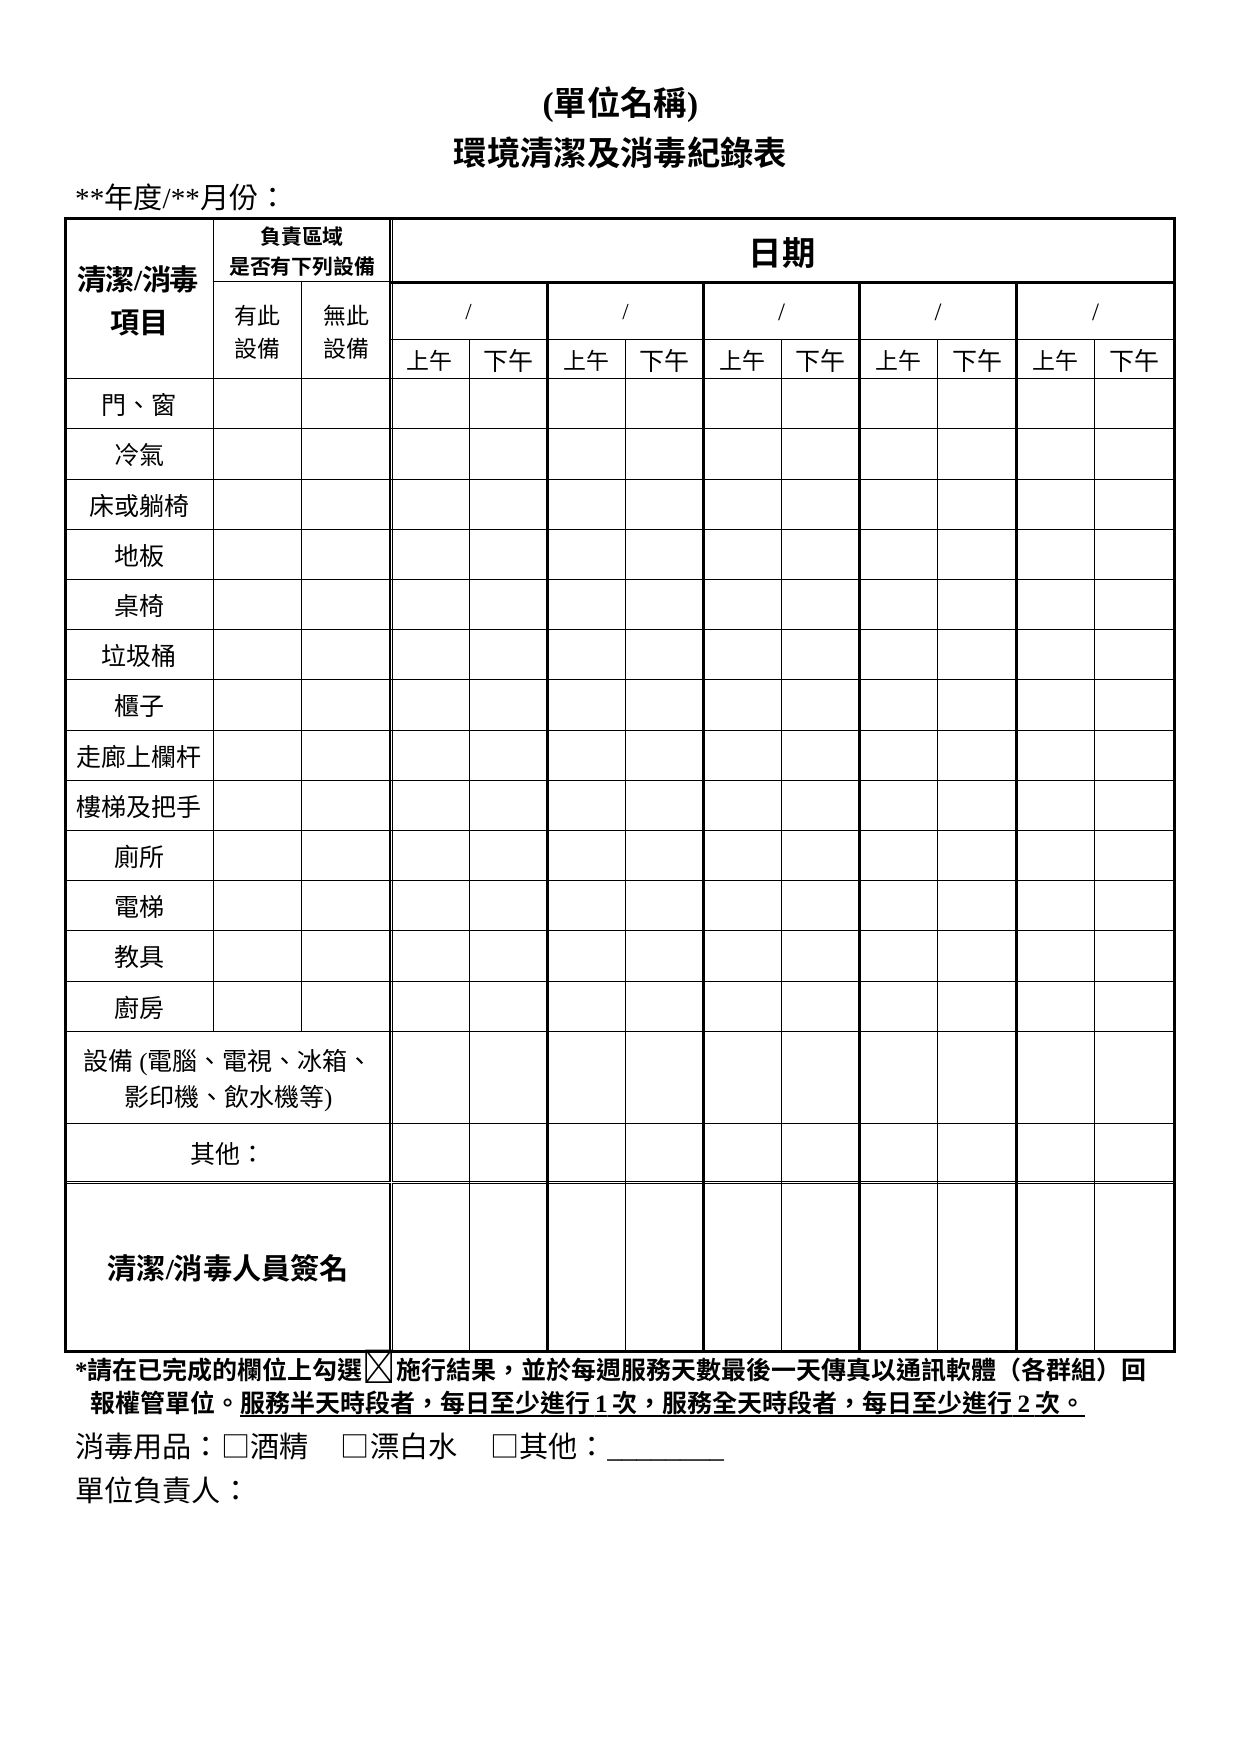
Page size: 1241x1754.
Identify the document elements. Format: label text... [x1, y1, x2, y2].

table_cell [1095, 530, 1173, 579]
table_cell 設備 (電腦、電視、冰箱、影印機、飲水機等) [67, 1032, 389, 1123]
table_cell [1095, 580, 1173, 629]
table_cell [302, 630, 389, 679]
table_cell 廚房 [67, 982, 213, 1031]
table_cell [705, 580, 781, 629]
table_cell [861, 429, 937, 478]
table_cell [861, 480, 937, 529]
table_cell [549, 881, 625, 930]
table_cell 教具 [67, 931, 213, 981]
table_cell [1018, 379, 1094, 428]
table_cell [549, 680, 625, 729]
table_cell [1018, 881, 1094, 930]
table_cell [214, 379, 301, 428]
table_cell [214, 781, 301, 830]
table_cell [626, 580, 702, 629]
table_cell [782, 731, 858, 780]
table_cell [626, 530, 702, 579]
table_cell [861, 630, 937, 679]
text 消毒用品：□酒精 □漂白水 □其他：________ [75, 1431, 1153, 1464]
table_cell [1095, 831, 1173, 880]
table_cell [214, 680, 301, 729]
table_cell [782, 781, 858, 830]
table_cell [938, 931, 1015, 981]
table_cell [470, 480, 546, 529]
table_cell [549, 731, 625, 780]
text 單位負責人： [75, 1475, 1165, 1508]
table_cell [393, 731, 469, 780]
table_cell [861, 530, 937, 579]
table_cell 上午 [1018, 340, 1094, 378]
table_cell [393, 1184, 469, 1349]
table_cell [705, 480, 781, 529]
table_cell [626, 680, 702, 729]
table_cell [1095, 680, 1173, 729]
table_cell [1095, 731, 1173, 780]
table_cell [1095, 429, 1173, 478]
table_cell 其他： [67, 1124, 389, 1181]
table_cell [470, 982, 546, 1031]
table_cell 清潔/消毒人員簽名 [67, 1184, 389, 1349]
table_cell [938, 982, 1015, 1031]
table_cell 地板 [67, 530, 213, 579]
table_cell [1018, 1124, 1094, 1181]
table_cell [214, 429, 301, 478]
table_cell / [549, 284, 702, 339]
table_cell [302, 781, 389, 830]
table_cell [861, 781, 937, 830]
table_cell [1095, 1032, 1173, 1123]
table_cell [861, 379, 937, 428]
table_cell 無此 設備 [302, 282, 389, 378]
table_cell [861, 1184, 937, 1349]
table_cell [214, 931, 301, 981]
table_cell [549, 831, 625, 880]
table_cell [1018, 931, 1094, 981]
table_cell [1018, 831, 1094, 880]
table_cell [302, 831, 389, 880]
table_cell [214, 630, 301, 679]
table_cell [705, 731, 781, 780]
table_cell [549, 1032, 625, 1123]
table_cell 上午 [393, 340, 469, 378]
table_cell [549, 1124, 625, 1181]
table_cell [302, 530, 389, 579]
table_cell [782, 680, 858, 729]
table_cell [470, 1124, 546, 1181]
table_cell [1095, 1124, 1173, 1181]
table_cell [938, 881, 1015, 930]
table_cell [549, 781, 625, 830]
table_cell [705, 429, 781, 478]
text (單位名稱) [75, 75, 1165, 125]
table_cell [861, 982, 937, 1031]
table_cell [302, 480, 389, 529]
table_cell [393, 680, 469, 729]
table_cell [705, 680, 781, 729]
table_cell [861, 731, 937, 780]
table_cell [214, 580, 301, 629]
table_cell 櫃子 [67, 680, 213, 729]
table_cell [393, 630, 469, 679]
table_cell / [861, 284, 1015, 339]
table_cell [782, 982, 858, 1031]
table_cell 下午 [470, 340, 546, 378]
table_cell [1095, 982, 1173, 1031]
table_cell [1018, 731, 1094, 780]
table_cell [470, 1032, 546, 1123]
table_cell [626, 982, 702, 1031]
table_cell 有此 設備 [214, 282, 301, 378]
table_cell [1095, 781, 1173, 830]
table_cell / [1018, 284, 1173, 339]
table_cell [1018, 1032, 1094, 1123]
table_cell [705, 781, 781, 830]
table_cell [782, 881, 858, 930]
table_cell [549, 1184, 625, 1349]
table_cell [626, 480, 702, 529]
table_cell [393, 379, 469, 428]
table_cell 上午 [705, 340, 781, 378]
table_cell [626, 831, 702, 880]
table_cell 下午 [626, 340, 702, 378]
table_cell [549, 480, 625, 529]
table_cell [782, 1124, 858, 1181]
table_cell [705, 931, 781, 981]
table_cell [549, 530, 625, 579]
table_cell [470, 1184, 546, 1349]
table_cell [470, 881, 546, 930]
table_cell [549, 630, 625, 679]
table_cell [705, 831, 781, 880]
table_cell [393, 931, 469, 981]
table_cell [302, 580, 389, 629]
table_cell [470, 580, 546, 629]
table_cell [393, 831, 469, 880]
table_cell [393, 781, 469, 830]
table_cell 門、窗 [67, 379, 213, 428]
table_cell [705, 982, 781, 1031]
table_cell [938, 1184, 1015, 1349]
table_cell [626, 379, 702, 428]
table_cell [626, 1184, 702, 1349]
table_cell [549, 379, 625, 428]
table_cell 走廊上欄杆 [67, 731, 213, 780]
table_cell / [705, 284, 858, 339]
table_cell [938, 1124, 1015, 1181]
table_cell [1095, 379, 1173, 428]
table_cell [302, 680, 389, 729]
table_cell [1018, 580, 1094, 629]
table_cell 上午 [861, 340, 937, 378]
table_cell [470, 680, 546, 729]
table_cell [1095, 480, 1173, 529]
table_cell [782, 580, 858, 629]
table_cell [861, 881, 937, 930]
table_cell 下午 [938, 340, 1015, 378]
table_cell 樓梯及把手 [67, 781, 213, 830]
table_cell [782, 530, 858, 579]
table_cell [782, 630, 858, 679]
table_cell [1018, 630, 1094, 679]
text *請在已完成的欄位上勾選施行結果，並於每週服務天數最後一天傳真以通訊軟體（各群組）回報權管單位。服務半天時段者，每日至少進行1次，服務全天時段者，每日至少進行2次。 [75, 1353, 1165, 1419]
table_cell [938, 630, 1015, 679]
table_cell 床或躺椅 [67, 480, 213, 529]
table_cell [1018, 429, 1094, 478]
table_cell 廁所 [67, 831, 213, 880]
table_cell 上午 [549, 340, 625, 378]
table_header 負責區域 是否有下列設備 [214, 220, 389, 281]
table_cell [302, 731, 389, 780]
table_cell 下午 [782, 340, 858, 378]
text 環境清潔及消毒紀錄表 [75, 125, 1165, 175]
table_cell [393, 530, 469, 579]
table_cell [393, 982, 469, 1031]
table_cell [214, 530, 301, 579]
table_cell [782, 1184, 858, 1349]
table_cell [1095, 1184, 1173, 1349]
table_cell [626, 731, 702, 780]
table_cell [626, 1032, 702, 1123]
table_cell [1018, 680, 1094, 729]
table_cell [938, 480, 1015, 529]
table_cell [705, 1184, 781, 1349]
table_cell [782, 831, 858, 880]
table_cell [1018, 530, 1094, 579]
table_cell [861, 1032, 937, 1123]
table_cell [861, 831, 937, 880]
table_cell [705, 630, 781, 679]
table_cell 下午 [1095, 340, 1173, 378]
table_cell [938, 530, 1015, 579]
table_cell 垃圾桶 [67, 630, 213, 679]
table_cell [1095, 630, 1173, 679]
table_cell [938, 731, 1015, 780]
table_header 清潔/消毒項目 [67, 220, 213, 378]
table_cell [470, 630, 546, 679]
table_cell / [393, 284, 546, 339]
table_cell [861, 1124, 937, 1181]
table_cell 桌椅 [67, 580, 213, 629]
table_cell [470, 781, 546, 830]
table_cell [861, 931, 937, 981]
table_cell [782, 429, 858, 478]
table_cell [782, 931, 858, 981]
table_cell [705, 530, 781, 579]
table_header 日期 [393, 220, 1173, 281]
table_cell [302, 881, 389, 930]
table_cell [302, 429, 389, 478]
table_cell [938, 580, 1015, 629]
table_cell [1018, 781, 1094, 830]
table_cell 冷氣 [67, 429, 213, 478]
table_cell [938, 1032, 1015, 1123]
table_cell [938, 379, 1015, 428]
table_cell [470, 731, 546, 780]
table_cell [626, 429, 702, 478]
table_cell [1095, 931, 1173, 981]
table_cell [393, 1124, 469, 1181]
table_cell [302, 931, 389, 981]
table_cell [470, 429, 546, 478]
table_cell [393, 429, 469, 478]
table_cell [705, 881, 781, 930]
table_cell [393, 580, 469, 629]
table_cell [393, 881, 469, 930]
table_cell [705, 379, 781, 428]
table_cell [1018, 1184, 1094, 1349]
table_cell [214, 731, 301, 780]
table_cell [1018, 982, 1094, 1031]
table_cell [626, 881, 702, 930]
table_cell [782, 379, 858, 428]
table_cell [470, 379, 546, 428]
table_cell [938, 831, 1015, 880]
table_cell [626, 931, 702, 981]
table_cell [782, 480, 858, 529]
table_cell [214, 881, 301, 930]
table_cell [470, 530, 546, 579]
table_cell [214, 831, 301, 880]
table_cell [470, 831, 546, 880]
table_cell [861, 580, 937, 629]
table_cell [302, 379, 389, 428]
table_cell [938, 781, 1015, 830]
table_cell [214, 982, 301, 1031]
table_cell 電梯 [67, 881, 213, 930]
table_cell [549, 429, 625, 478]
table_cell [393, 1032, 469, 1123]
table_cell [938, 680, 1015, 729]
table_cell [626, 630, 702, 679]
table_cell [626, 781, 702, 830]
table_cell [302, 982, 389, 1031]
table_cell [626, 1124, 702, 1181]
table_cell [938, 429, 1015, 478]
table_cell [1018, 480, 1094, 529]
text **年度/**月份： [75, 175, 1165, 217]
table_cell [861, 680, 937, 729]
table_cell [782, 1032, 858, 1123]
table_cell [393, 480, 469, 529]
table_cell [214, 480, 301, 529]
table_cell [549, 982, 625, 1031]
table_cell [1095, 881, 1173, 930]
table_cell [705, 1124, 781, 1181]
table_cell [549, 931, 625, 981]
table_cell [549, 580, 625, 629]
table_cell [470, 931, 546, 981]
table_cell [705, 1032, 781, 1123]
